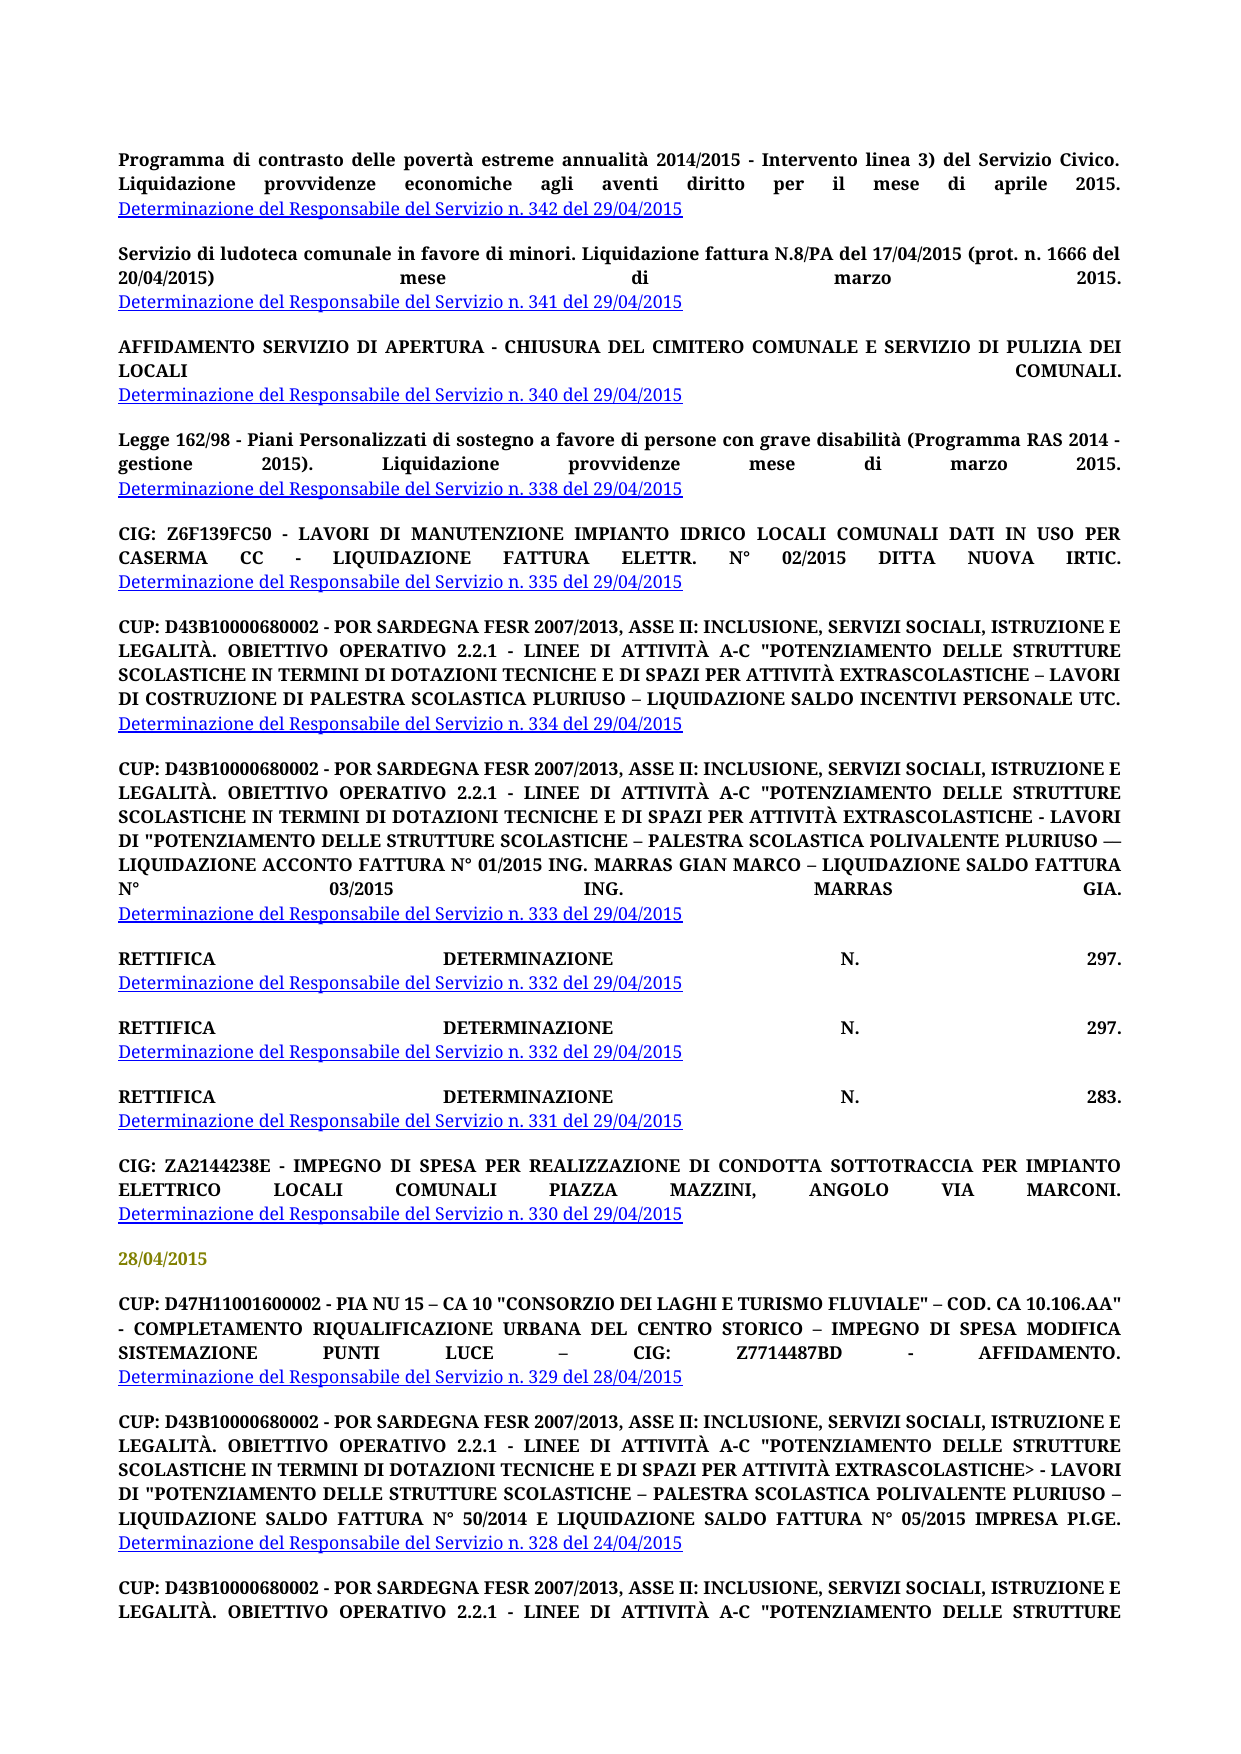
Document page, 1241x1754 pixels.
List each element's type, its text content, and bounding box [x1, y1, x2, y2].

text RETTIFICA DETERMINAZIONE N. 297. Determinazione del Responsabile del Servizio n. 332 del 29/04/2015 [118, 946, 1122, 994]
text Servizio di ludoteca comunale in favore di minori. Liquidazione fattura N.8/PA del 17/04/2015 (prot. n. 1666 del 20/04/2015) mese di marzo 2015. Determinazione del Responsabile del Servizio n. 341 del 29/04/2015 [118, 241, 1122, 313]
text Legge 162/98 - Piani Personalizzati di sostegno a favore di persone con grave disabilità (Programma RAS 2014 - gestione 2015). Liquidazione provvidenze mese di marzo 2015. Determinazione del Responsabile del Servizio n. 338 del 29/04/2015 [118, 428, 1122, 500]
text CUP: D43B10000680002 - POR SARDEGNA FESR 2007/2013, ASSE II: INCLUSIONE, SERVIZI SOCIALI, ISTRUZIONE E LEGALITÀ. OBIETTIVO OPERATIVO 2.2.1 - LINEE DI ATTIVITÀ A-C "POTENZIAMENTO DELLE STRUTTURE SCOLASTICHE IN TERMINI DI DOTAZIONI TECNICHE E DI SPAZI PER ATTIVITÀ EXTRASCOLASTICHE – LAVORI DI COSTRUZIONE DI PALESTRA SCOLASTICA PLURIUSO – LIQUIDAZIONE SALDO INCENTIVI PERSONALE UTC. Determinazione del Responsabile del Servizio n. 334 del 29/04/2015 [118, 614, 1122, 735]
text CIG: ZA2144238E - IMPEGNO DI SPESA PER REALIZZAZIONE DI CONDOTTA SOTTOTRACCIA PER IMPIANTO ELETTRICO LOCALI COMUNALI PIAZZA MAZZINI, ANGOLO VIA MARCONI. Determinazione del Responsabile del Servizio n. 330 del 29/04/2015 [118, 1153, 1122, 1226]
text 28/04/2015 [118, 1247, 1122, 1271]
text RETTIFICA DETERMINAZIONE N. 297. Determinazione del Responsabile del Servizio n. 332 del 29/04/2015 [118, 1015, 1122, 1063]
text CUP: D43B10000680002 - POR SARDEGNA FESR 2007/2013, ASSE II: INCLUSIONE, SERVIZI SOCIALI, ISTRUZIONE E LEGALITÀ. OBIETTIVO OPERATIVO 2.2.1 - LINEE DI ATTIVITÀ A-C "POTENZIAMENTO DELLE STRUTTURE [118, 1575, 1122, 1623]
text RETTIFICA DETERMINAZIONE N. 283. Determinazione del Responsabile del Servizio n. 331 del 29/04/2015 [118, 1084, 1122, 1133]
text CUP: D47H11001600002 - PIA NU 15 – CA 10 "CONSORZIO DEI LAGHI E TURISMO FLUVIALE" – COD. CA 10.106.AA" - COMPLETAMENTO RIQUALIFICAZIONE URBANA DEL CENTRO STORICO – IMPEGNO DI SPESA MODIFICA SISTEMAZIONE PUNTI LUCE – CIG: Z7714487BD - AFFIDAMENTO. Determinazione del Responsabile del Servizio n. 329 del 28/04/2015 [118, 1292, 1122, 1388]
text CUP: D43B10000680002 - POR SARDEGNA FESR 2007/2013, ASSE II: INCLUSIONE, SERVIZI SOCIALI, ISTRUZIONE E LEGALITÀ. OBIETTIVO OPERATIVO 2.2.1 - LINEE DI ATTIVITÀ A-C "POTENZIAMENTO DELLE STRUTTURE SCOLASTICHE IN TERMINI DI DOTAZIONI TECNICHE E DI SPAZI PER ATTIVITÀ EXTRASCOLASTICHE - LAVORI DI "POTENZIAMENTO DELLE STRUTTURE SCOLASTICHE – PALESTRA SCOLASTICA POLIVALENTE PLURIUSO –– LIQUIDAZIONE ACCONTO FATTURA N° 01/2015 ING. MARRAS GIAN MARCO – LIQUIDAZIONE SALDO FATTURA N° 03/2015 ING. MARRAS GIA. Determinazione del Responsabile del Servizio n. 333 del 29/04/2015 [118, 756, 1122, 925]
text CUP: D43B10000680002 - POR SARDEGNA FESR 2007/2013, ASSE II: INCLUSIONE, SERVIZI SOCIALI, ISTRUZIONE E LEGALITÀ. OBIETTIVO OPERATIVO 2.2.1 - LINEE DI ATTIVITÀ A-C "POTENZIAMENTO DELLE STRUTTURE SCOLASTICHE IN TERMINI DI DOTAZIONI TECNICHE E DI SPAZI PER ATTIVITÀ EXTRASCOLASTICHE> - LAVORI DI "POTENZIAMENTO DELLE STRUTTURE SCOLASTICHE – PALESTRA SCOLASTICA POLIVALENTE PLURIUSO – LIQUIDAZIONE SALDO FATTURA N° 50/2014 E LIQUIDAZIONE SALDO FATTURA N° 05/2015 IMPRESA PI.GE. Determinazione del Responsabile del Servizio n. 328 del 24/04/2015 [118, 1409, 1122, 1554]
text CIG: Z6F139FC50 - LAVORI DI MANUTENZIONE IMPIANTO IDRICO LOCALI COMUNALI DATI IN USO PER CASERMA CC - LIQUIDAZIONE FATTURA ELETTR. N° 02/2015 DITTA NUOVA IRTIC. Determinazione del Responsabile del Servizio n. 335 del 29/04/2015 [118, 521, 1122, 593]
text AFFIDAMENTO SERVIZIO DI APERTURA - CHIUSURA DEL CIMITERO COMUNALE E SERVIZIO DI PULIZIA DEI LOCALI COMUNALI. Determinazione del Responsabile del Servizio n. 340 del 29/04/2015 [118, 334, 1122, 407]
text Programma di contrasto delle povertà estreme annualità 2014/2015 - Intervento linea 3) del Servizio Civico. Liquidazione provvidenze economiche agli aventi diritto per il mese di aprile 2015. Determinazione del Responsabile del Servizio n. 342 del 29/04/2015 [118, 148, 1122, 220]
